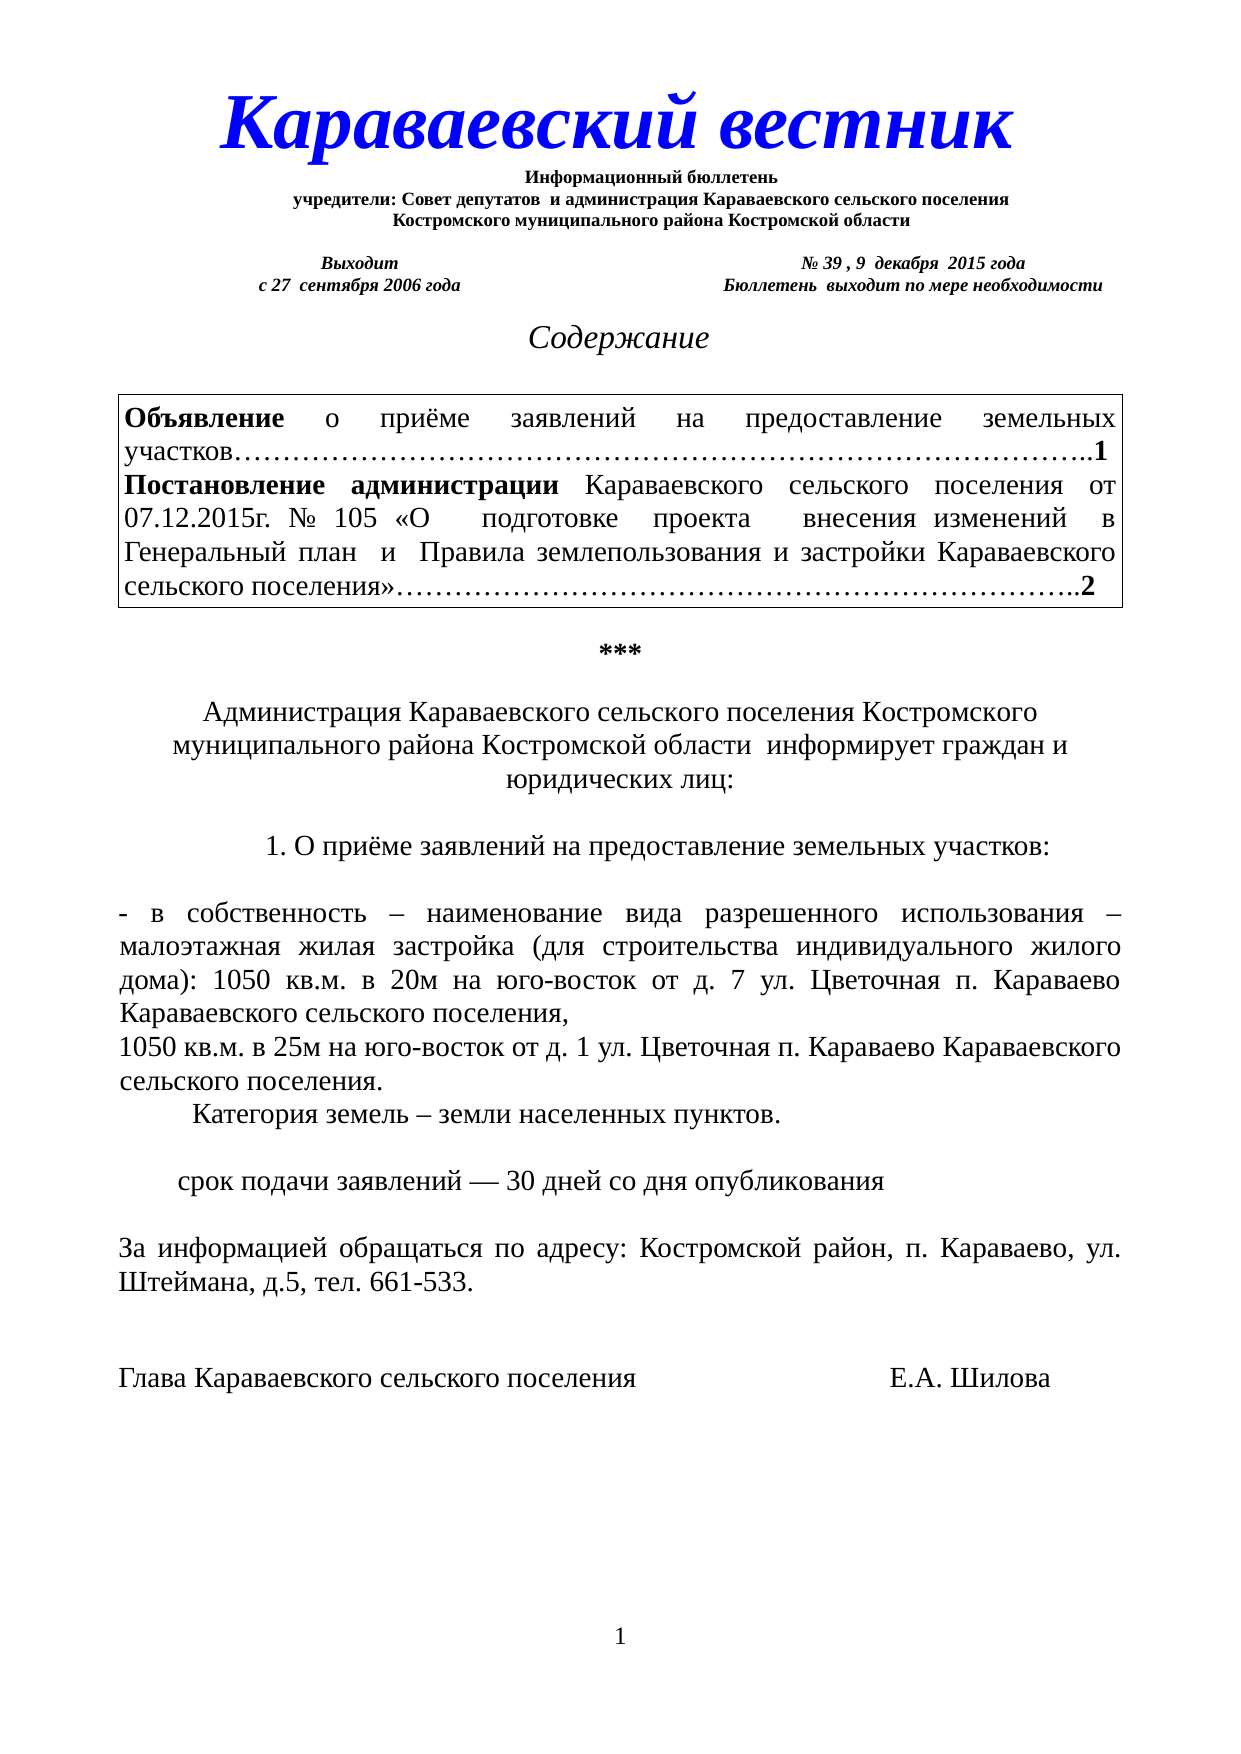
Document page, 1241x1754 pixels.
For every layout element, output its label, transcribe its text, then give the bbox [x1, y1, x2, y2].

text *** [118, 636, 1122, 670]
text 1050 кв.м. в 25м на юго-восток от д. 1 ул. Цветочная п. Караваево Караваевского сельского поселения. [118, 1029, 1122, 1096]
text срок подачи заявлений — 30 дней со дня опубликования [118, 1163, 1122, 1197]
text Администрация Караваевского сельского поселения Костромского муниципального района Костромской области информирует граждан и юридических лиц: [118, 694, 1122, 794]
text Содержание [118, 317, 1122, 355]
table_header Объявление о приёме заявлений на предоставление земельных участков……………………………………………………………………………..1 Постановление администрации Караваевского сельского поселения от 07.12.2015г. № 105 «О подготовке проекта внесения изменений в Генеральный план и Правила землепользования и застройки Караваевского сельского поселения»……………………………………………………………..2 [119, 395, 1122, 607]
text Категория земель – земли населенных пунктов. [119, 1096, 1122, 1130]
text За информацией обращаться по адресу: Костромской район, п. Караваево, ул. Штеймана, д.5, тел. 661-533. [118, 1230, 1122, 1297]
table_header № 39 , 9 декабря 2015 года Бюллетень выходит по мере необходимости [592, 252, 1174, 317]
text Костромского муниципального района Костромской области [118, 209, 1122, 231]
subtitle Караваевский вестник [118, 75, 1122, 166]
text Глава Караваевского сельского поселения Е.А. Шилова [118, 1360, 1122, 1393]
table_header Выходит с 27 сентября 2006 года [66, 252, 592, 317]
text учредители: Совет депутатов и администрация Караваевского сельского поселения [118, 188, 1122, 209]
text - в собственность – наименование вида разрешенного использования – малоэтажная жилая застройка (для строительства индивидуального жилого дома): 1050 кв.м. в 20м на юго-восток от д. 7 ул. Цветочная п. Караваево Караваевского сельского поселения, [118, 895, 1122, 1029]
text 1. О приёме заявлений на предоставление земельных участков: [119, 828, 1122, 861]
subtitle Информационный бюллетень [181, 166, 1122, 188]
